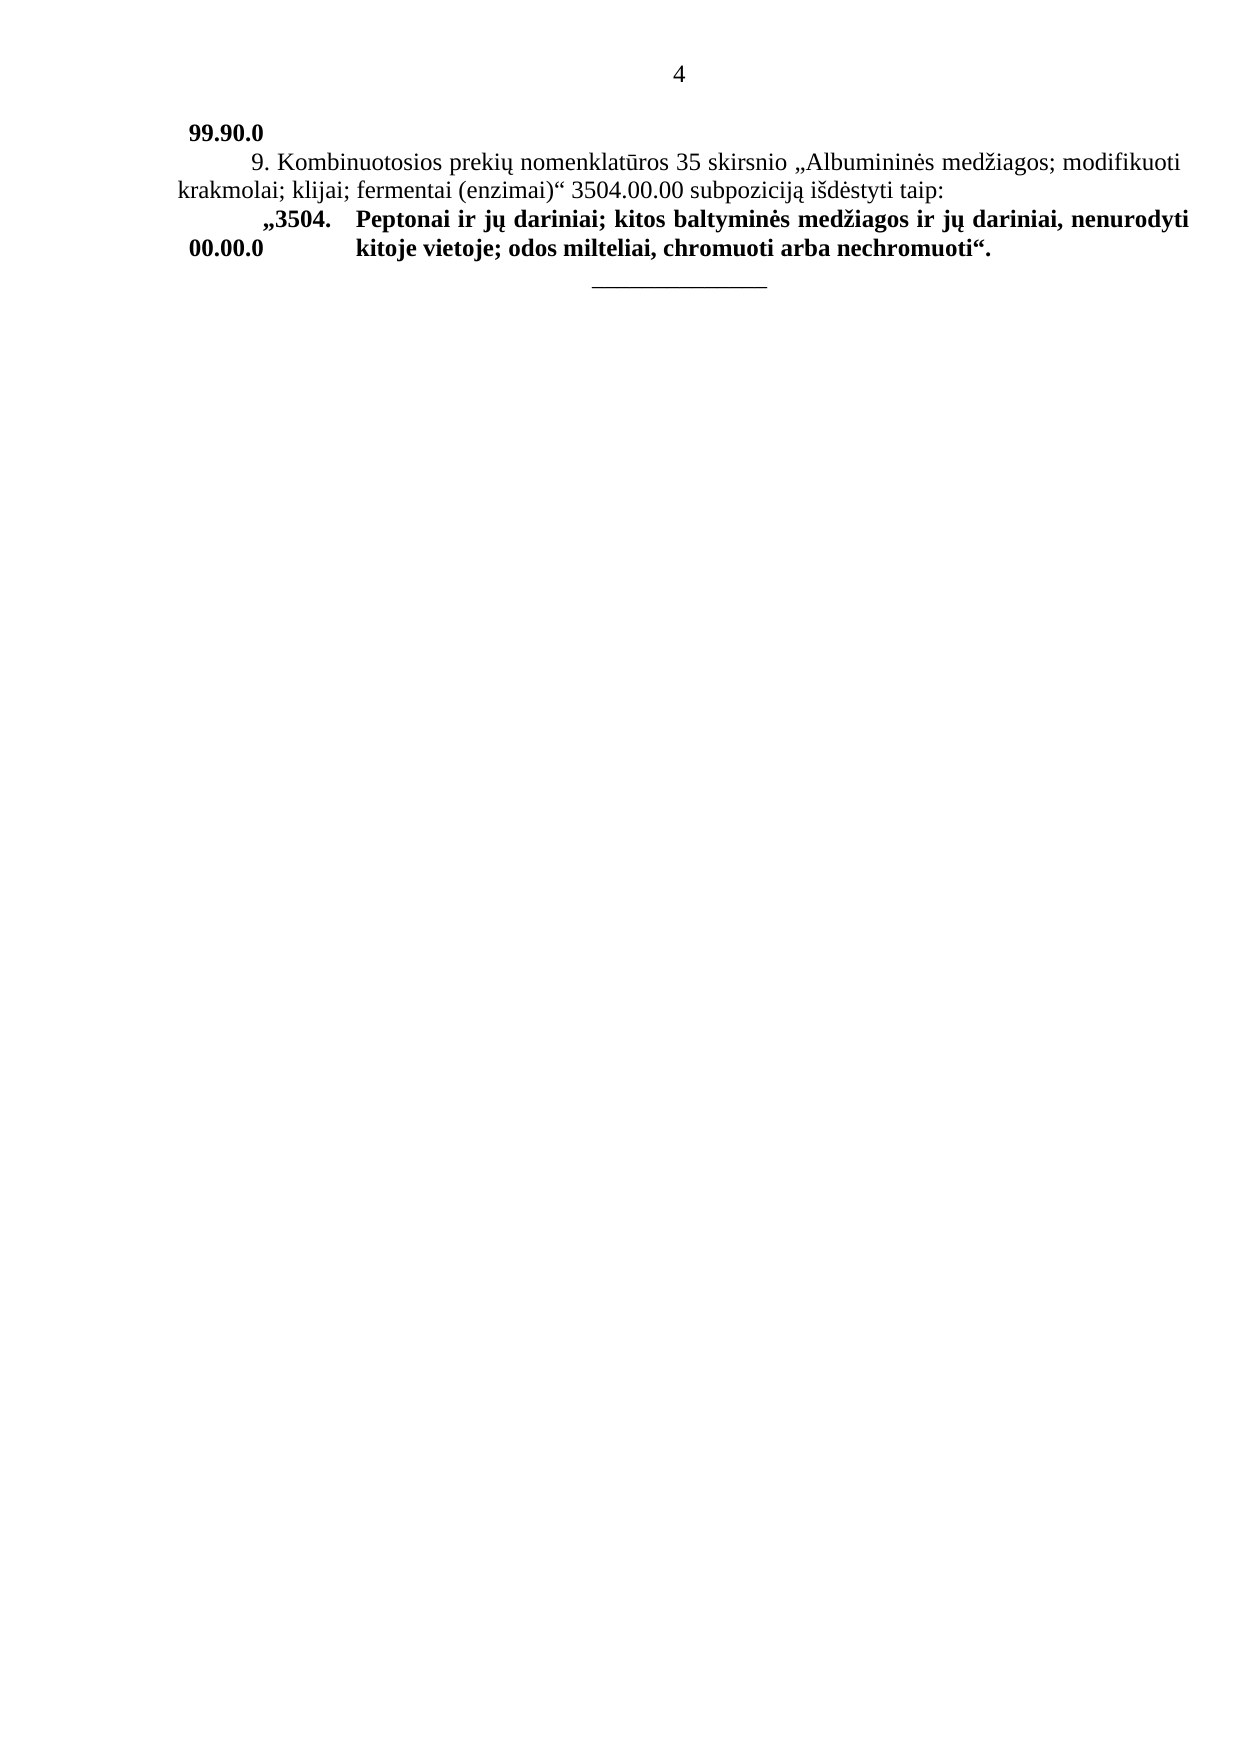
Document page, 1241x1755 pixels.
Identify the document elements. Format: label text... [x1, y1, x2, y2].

table_header 99.90.0 [177, 118, 344, 147]
text 9. Kombinuotosios prekių nomenklatūros 35 skirsnio „Albumininės medžiagos; modifikuoti krakmolai; klijai; fermentai (enzimai)“ 3504.00.00 subpoziciją išdėstyti taip: [177, 147, 1181, 204]
table_header Peptonai ir jų dariniai; kitos baltyminės medžiagos ir jų dariniai, nenurodyti kitoje vietoje; odos milteliai, chromuoti arba nechromuoti“. [344, 204, 1201, 262]
text ______________ [177, 262, 1181, 291]
table_header [344, 118, 1201, 147]
table_header „3504.00.00.0 [177, 204, 344, 262]
